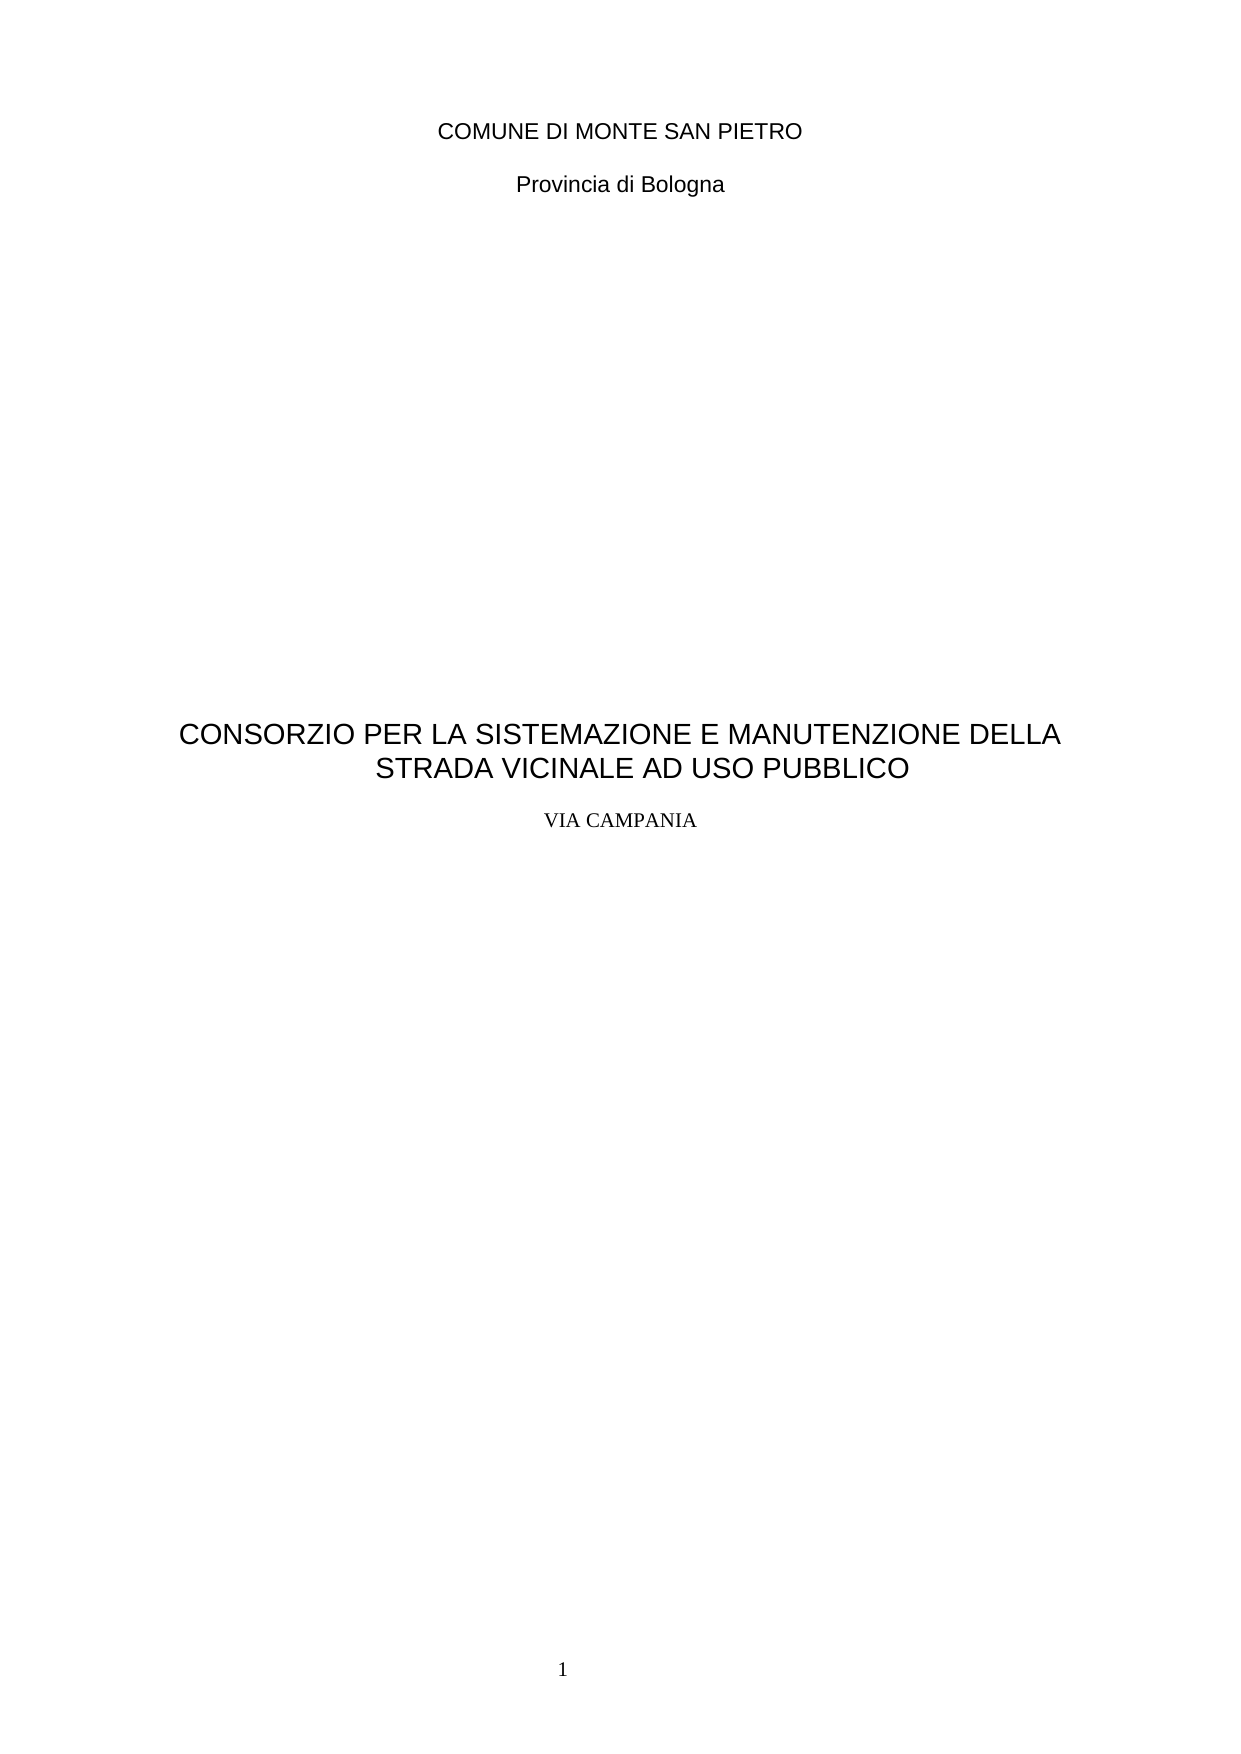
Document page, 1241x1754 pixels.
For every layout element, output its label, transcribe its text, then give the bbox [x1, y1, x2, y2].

text COMUNE DI MONTE SAN PIETRO [118, 118, 1122, 144]
text VIA CAMPANIA [118, 808, 1122, 832]
text Provincia di Bologna [118, 171, 1122, 197]
subtitle CONSORZIO PER LA SISTEMAZIONE E MANUTENZIONE DELLA STRADA VICINALE AD USO PUBBLICO [118, 717, 1122, 784]
